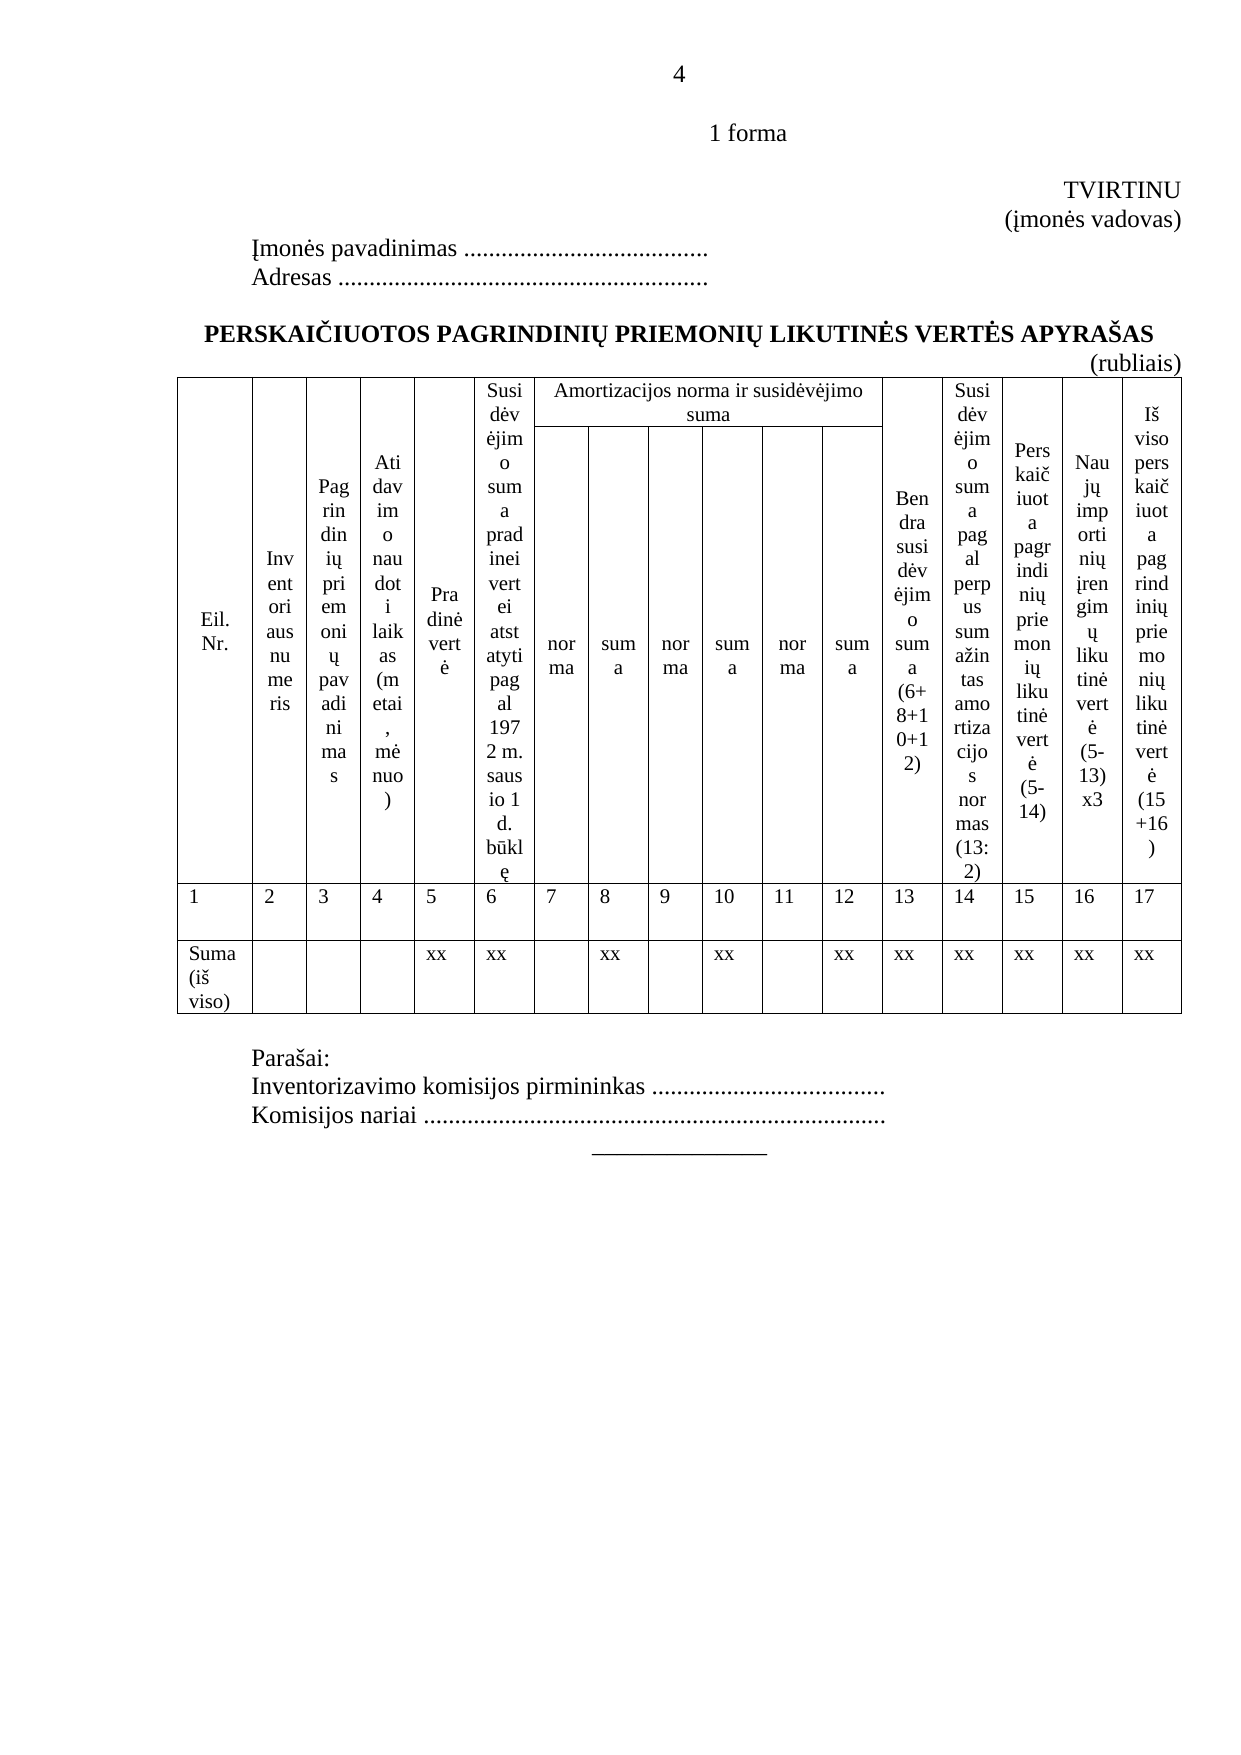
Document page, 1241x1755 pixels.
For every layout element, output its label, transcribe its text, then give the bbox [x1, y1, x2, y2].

text Inventorizavimo komisijos pirmininkas [177, 1071, 1181, 1100]
table_cell 7 [535, 884, 588, 939]
table_header Naujų importinių įrengimų likutinė vertė (5-13)x3 [1063, 378, 1122, 883]
table_cell [535, 941, 588, 1013]
table_cell 6 [475, 884, 534, 939]
table_cell 15 [1003, 884, 1062, 939]
text (rubliais) [177, 348, 1181, 377]
table_cell 12 [823, 884, 882, 939]
table_header Bendra susidėvėjimo suma (6+8+10+12) [883, 378, 942, 883]
table_header Iš viso perskaičiuota pagrindinių priemonių likutinė vertė (15+16) [1123, 378, 1181, 883]
table_cell 13 [883, 884, 942, 939]
table_cell norma [535, 427, 588, 883]
text Įmonės pavadinimas [177, 233, 1181, 262]
table_cell xx [415, 941, 474, 1013]
table_cell suma [823, 427, 882, 883]
table_header Susidėvėjimo suma pagal perpus sumažintas amortizacijos normas (13: 2) [943, 378, 1002, 883]
table_header Eil. Nr. [178, 378, 252, 883]
table_cell xx [823, 941, 882, 1013]
table_cell [253, 941, 306, 1013]
table_cell 5 [415, 884, 474, 939]
table_cell 16 [1063, 884, 1122, 939]
table_cell 17 [1123, 884, 1181, 939]
table_cell 14 [943, 884, 1002, 939]
text TVIRTINU [177, 176, 1181, 204]
table_cell 4 [361, 884, 414, 939]
table_cell xx [883, 941, 942, 1013]
table_cell 10 [703, 884, 762, 939]
text 1 forma [177, 118, 1181, 147]
table_cell norma [649, 427, 702, 883]
table_cell 2 [253, 884, 306, 939]
table_header Susidėvėjimo suma pradinei vertei atstatyti pagal 1972 m. sausio 1 d. būklę [475, 378, 534, 883]
table_cell xx [475, 941, 534, 1013]
table_cell xx [943, 941, 1002, 1013]
table_cell [307, 941, 360, 1013]
table_header Perskaičiuota pagrindinių priemonių likutinė vertė (5-14) [1003, 378, 1062, 883]
table_cell suma [589, 427, 648, 883]
table_cell xx [1123, 941, 1181, 1013]
table_cell xx [1003, 941, 1062, 1013]
table_cell [361, 941, 414, 1013]
table_cell 9 [649, 884, 702, 939]
table_cell [649, 941, 702, 1013]
table_cell xx [703, 941, 762, 1013]
text Komisijos nariai [177, 1100, 1181, 1129]
table_header Amortizacijos norma ir susidėvėjimo suma [535, 378, 882, 426]
table_header Atidavimo naudoti laikas (metai, mėnuo) [361, 378, 414, 883]
table_cell Suma (iš viso) [178, 941, 252, 1013]
table_cell [763, 941, 822, 1013]
table_header Inventoriaus numeris [253, 378, 306, 883]
table_cell 8 [589, 884, 648, 939]
text PERSKAIČIUOTOS PAGRINDINIŲ PRIEMONIŲ LIKUTINĖS VERTĖS APYRAŠAS [177, 319, 1181, 348]
table_header Pagrindinių priemonių pavadinimas [307, 378, 360, 883]
text ______________ [177, 1129, 1181, 1158]
table_header Pradinė vertė [415, 378, 474, 883]
text (įmonės vadovas) [177, 204, 1181, 233]
text Parašai: [177, 1043, 1181, 1071]
table_cell 1 [178, 884, 252, 939]
text Adresas [177, 262, 1181, 291]
table_cell 3 [307, 884, 360, 939]
table_cell norma [763, 427, 822, 883]
table_cell 11 [763, 884, 822, 939]
table_cell suma [703, 427, 762, 883]
table_cell xx [1063, 941, 1122, 1013]
table_cell xx [589, 941, 648, 1013]
